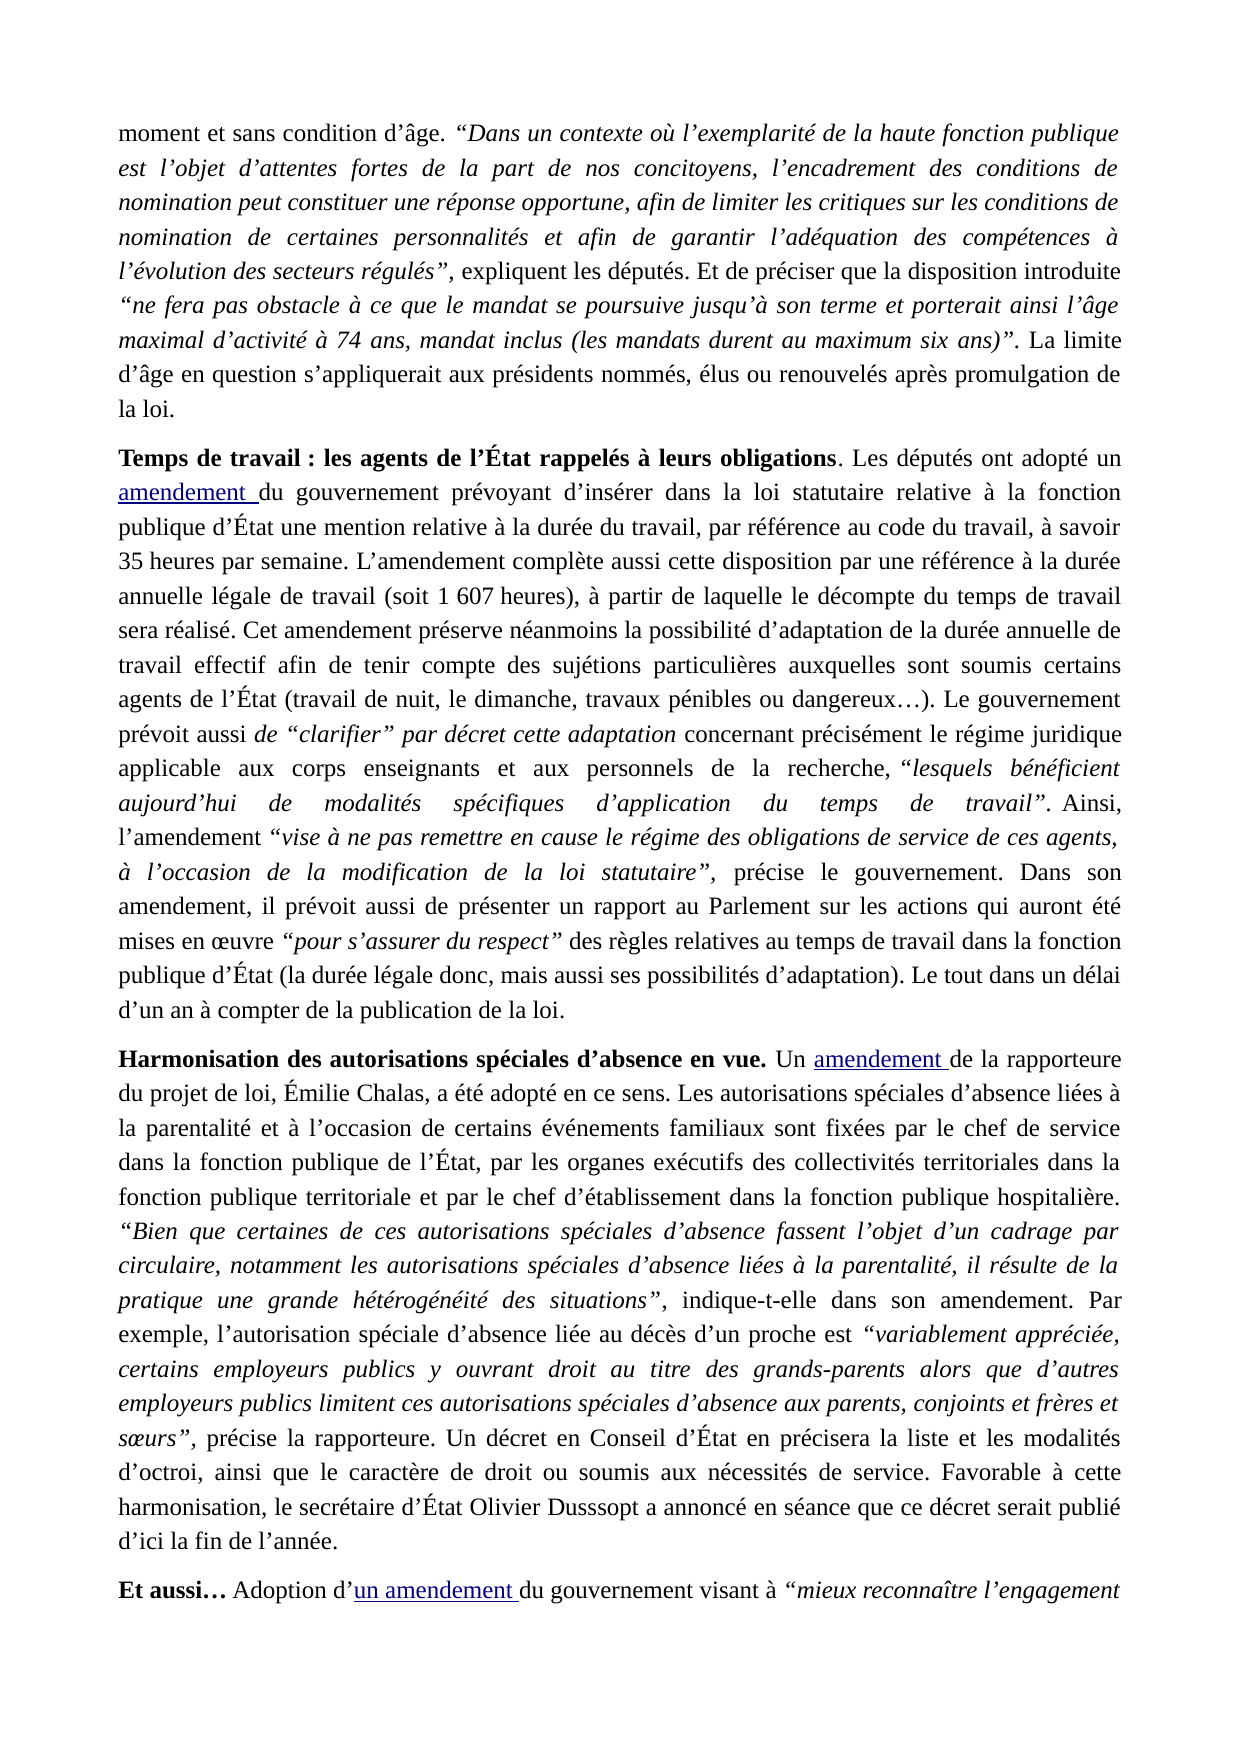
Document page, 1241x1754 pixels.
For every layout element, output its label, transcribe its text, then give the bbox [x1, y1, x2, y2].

text Et aussi… Adoption d’un amendement du gouvernement visant à “mieux reconnaître l’engagement [118, 1576, 1122, 1604]
text moment et sans condition d’âge. “Dans un contexte où l’exemplarité de la haute fonction publique est l’objet d’attentes fortes de la part de nos concitoyens, l’encadrement des conditions de nomination peut constituer une réponse opportune, afin de limiter les critiques sur les conditions de nomination de certaines personnalités et afin de garantir l’adéquation des compétences à l’évolution des secteurs régulés”, expliquent les députés. Et de préciser que la disposition introduite “ne fera pas obstacle à ce que le mandat se poursuive jusqu’à son terme et porterait ainsi l’âge maximal d’activité à 74 ans, mandat inclus (les mandats durent au maximum six ans)”. La limite d’âge en question s’appliquerait aux présidents nommés, élus ou renouvelés après promulgation de la loi. [118, 118, 1122, 423]
text Harmonisation des autorisations spéciales d’absence en vue. Un amendement de la rapporteure du projet de loi, Émilie Chalas, a été adopté en ce sens. Les autorisations spéciales d’absence liées à la parentalité et à l’occasion de certains événements familiaux sont fixées par le chef de service dans la fonction publique de l’État, par les organes exécutifs des collectivités territoriales dans la fonction publique territoriale et par le chef d’établissement dans la fonction publique hospitalière. “Bien que certaines de ces autorisations spéciales d’absence fassent l’objet d’un cadrage par circulaire, notamment les autorisations spéciales d’absence liées à la parentalité, il résulte de la pratique une grande hétérogénéité des situations”, indique-t-elle dans son amendement. Par exemple, l’autorisation spéciale d’absence liée au décès d’un proche est “variablement appréciée, certains employeurs publics y ouvrant droit au titre des grands-parents alors que d’autres employeurs publics limitent ces autorisations spéciales d’absence aux parents, conjoints et frères et sœurs”, précise la rapporteure. Un décret en Conseil d’État en précisera la liste et les modalités d’octroi, ainsi que le caractère de droit ou soumis aux nécessités de service. Favorable à cette harmonisation, le secrétaire d’État Olivier Dusssopt a annoncé en séance que ce décret serait publié d’ici la fin de l’année. [118, 1044, 1122, 1555]
text Temps de travail : les agents de l’État rappelés à leurs obligations. Les députés ont adopté un amendement du gouvernement prévoyant d’insérer dans la loi statutaire relative à la fonction publique d’État une mention relative à la durée du travail, par référence au code du travail, à savoir 35 heures par semaine. L’amendement complète aussi cette disposition par une référence à la durée annuelle légale de travail (soit 1 607 heures), à partir de laquelle le décompte du temps de travail sera réalisé. Cet amendement préserve néanmoins la possibilité d’adaptation de la durée annuelle de travail effectif afin de tenir compte des sujétions particulières auxquelles sont soumis certains agents de l’État (travail de nuit, le dimanche, travaux pénibles ou dangereux…). Le gouvernement prévoit aussi de “clarifier” par décret cette adaptation concernant précisément le régime juridique applicable aux corps enseignants et aux personnels de la recherche, “lesquels bénéficient aujourd’hui de modalités spécifiques d’application du temps de travail”. Ainsi, l’amendement “vise à ne pas remettre en cause le régime des obligations de service de ces agents, à l’occasion de la modification de la loi statutaire”, précise le gouvernement. Dans son amendement, il prévoit aussi de présenter un rapport au Parlement sur les actions qui auront été mises en œuvre “pour s’assurer du respect” des règles relatives au temps de travail dans la fonction publique d’État (la durée légale donc, mais aussi ses possibilités d’adaptation). Le tout dans un délai d’un an à compter de la publication de la loi. [118, 443, 1122, 1023]
